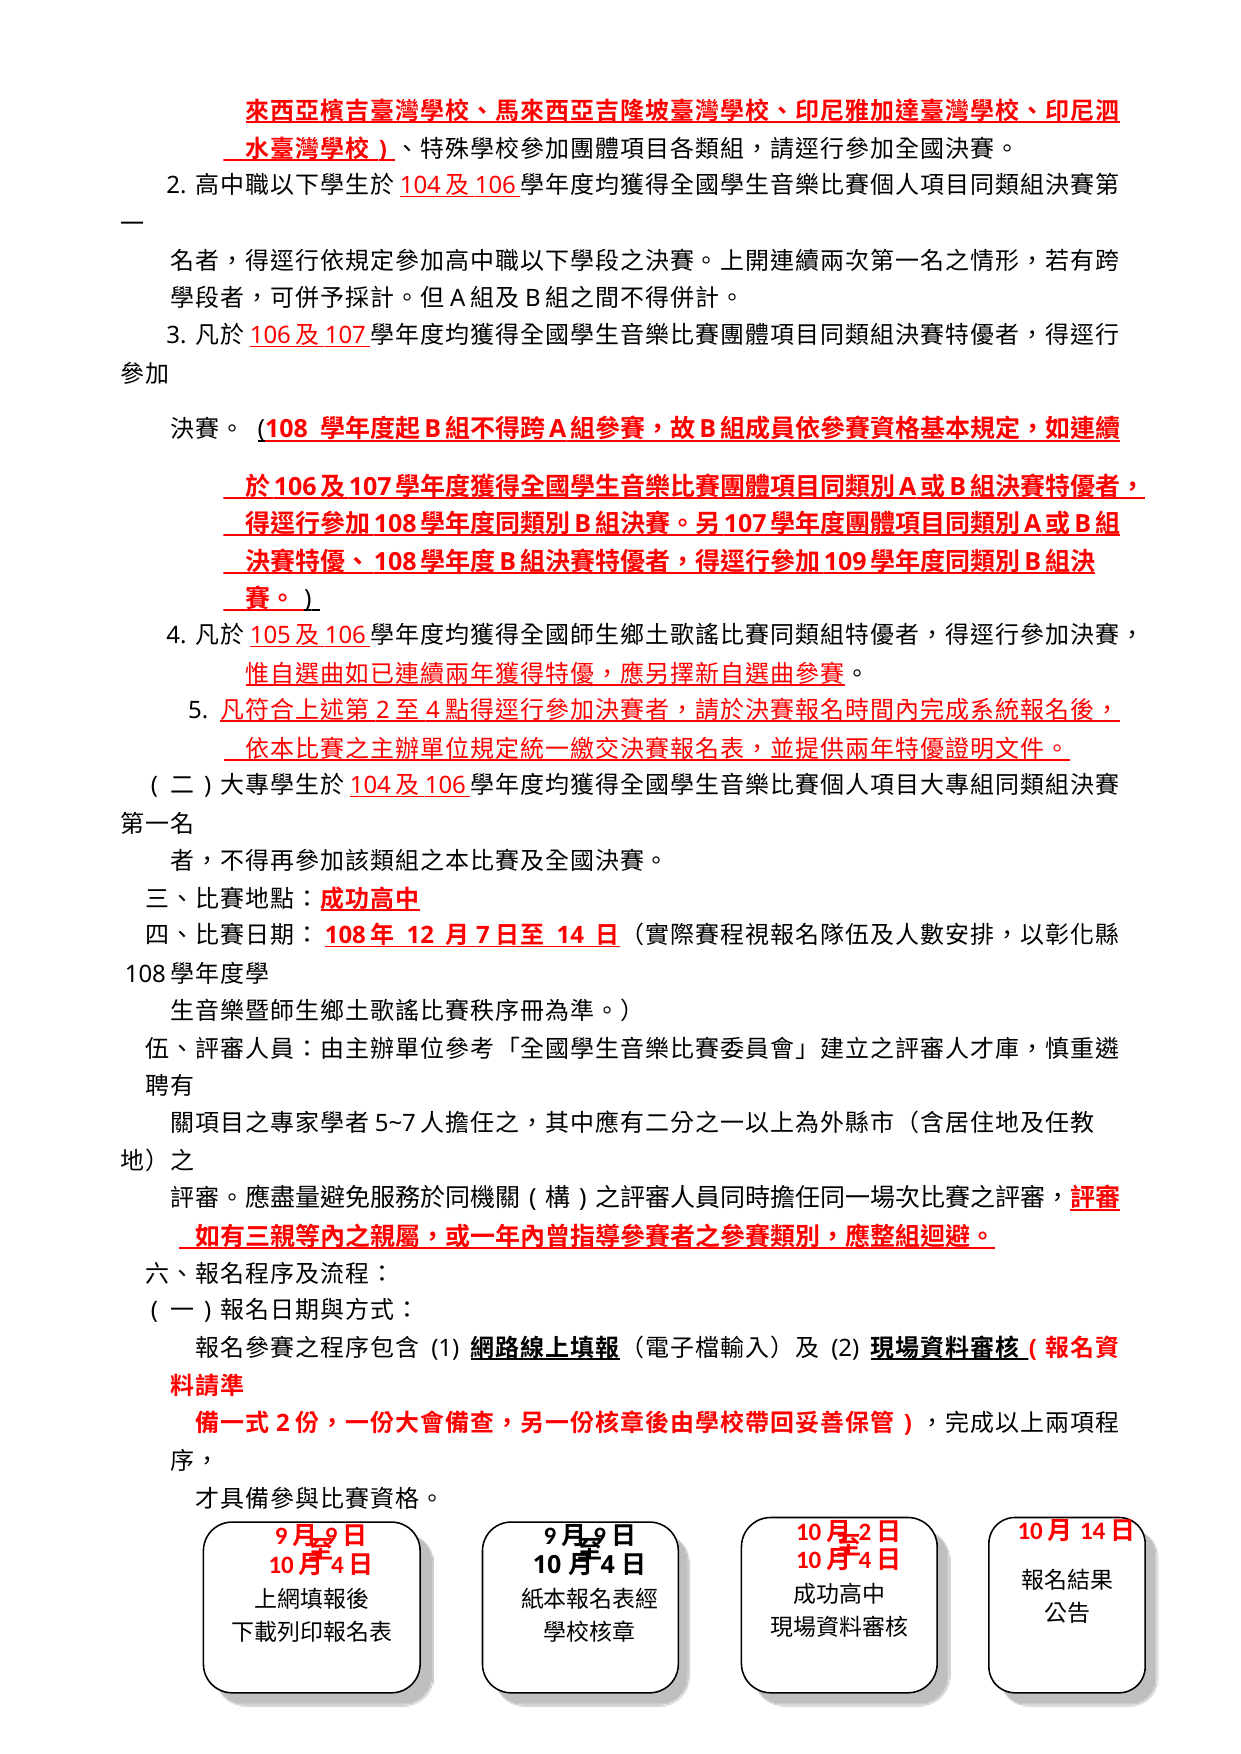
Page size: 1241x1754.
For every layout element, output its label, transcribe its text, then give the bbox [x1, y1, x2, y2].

text 4.凡於105及106學年度均獲得全國師生鄉土歌謠比賽同類組特優者，得逕行參加決賽，惟自選曲如已連續兩年獲得特優，應另擇新自選曲參賽。 [120, 615, 1120, 690]
text 生音樂暨師生鄉土歌謠比賽秩序冊為準。） [120, 990, 1120, 1028]
text 來西亞檳吉臺灣學校、馬來西亞吉隆坡臺灣學校、印尼雅加達臺灣學校、印尼泗水臺灣學校)、特殊學校參加團體項目各類組，請逕行參加全國決賽。 [120, 90, 1120, 165]
text (一)報名日期與方式： [120, 1290, 1120, 1328]
text (二)大專學生於104及106學年度均獲得全國學生音樂比賽個人項目大專組同類組決賽第一名 [120, 765, 1120, 840]
text 六、報名程序及流程： [132, 1253, 1120, 1290]
text 四、比賽日期：108年12月7日至14日（實際賽程視報名隊伍及人數安排，以彰化縣108學年度學 [120, 915, 1120, 990]
text 名者，得逕行依規定參加高中職以下學段之決賽。上開連續兩次第一名之情形，若有跨 [120, 240, 1120, 278]
text 三、比賽地點：成功高中 [120, 878, 1120, 915]
text 評審。應盡量避免服務於同機關(構)之評審人員同時擔任同一場次比賽之評審，評審如有三親等內之親屬，或一年內曾指導參賽者之參賽類別，應整組迴避。 [120, 1178, 1120, 1253]
text 2.高中職以下學生於104及106學年度均獲得全國學生音樂比賽個人項目同類組決賽第一 [120, 165, 1120, 240]
text 報名參賽之程序包含(1)網路線上填報（電子檔輸入）及(2)現場資料審核(報名資料請準 [170, 1328, 1120, 1403]
text 伍、評審人員：由主辦單位參考「全國學生音樂比賽委員會」建立之評審人才庫，慎重遴聘有 [133, 1028, 1120, 1103]
text 才具備參與比賽資格。 [170, 1478, 1120, 1515]
text 決賽。(108學年度起B組不得跨A組參賽，故B組成員依參賽資格基本規定，如連續於106及107學年度獲得全國學生音樂比賽團體項目同類別A或B組決賽特優者，得逕行參加108學年度同類別B組決賽。另107學年度團體項目同類別A或B組決賽特優、108學年度B組決賽特優者，得逕行參加109學年度同類別B組決賽。) [120, 390, 1120, 615]
text 者，不得再參加該類組之本比賽及全國決賽。 [120, 840, 1120, 878]
text 5.凡符合上述第2至4點得逕行參加決賽者，請於決賽報名時間內完成系統報名後，依本比賽之主辦單位規定統一繳交決賽報名表，並提供兩年特優證明文件。 [135, 690, 1120, 765]
text 關項目之專家學者5~7人擔任之，其中應有二分之一以上為外縣市（含居住地及任教地）之 [120, 1103, 1120, 1178]
text 備一式2份，一份大會備查，另一份核章後由學校帶回妥善保管)，完成以上兩項程序， [170, 1403, 1120, 1478]
text 3.凡於106及107學年度均獲得全國學生音樂比賽團體項目同類組決賽特優者，得逕行參加 [120, 315, 1120, 390]
text 學段者，可併予採計。但A組及B組之間不得併計。 [120, 278, 1120, 315]
